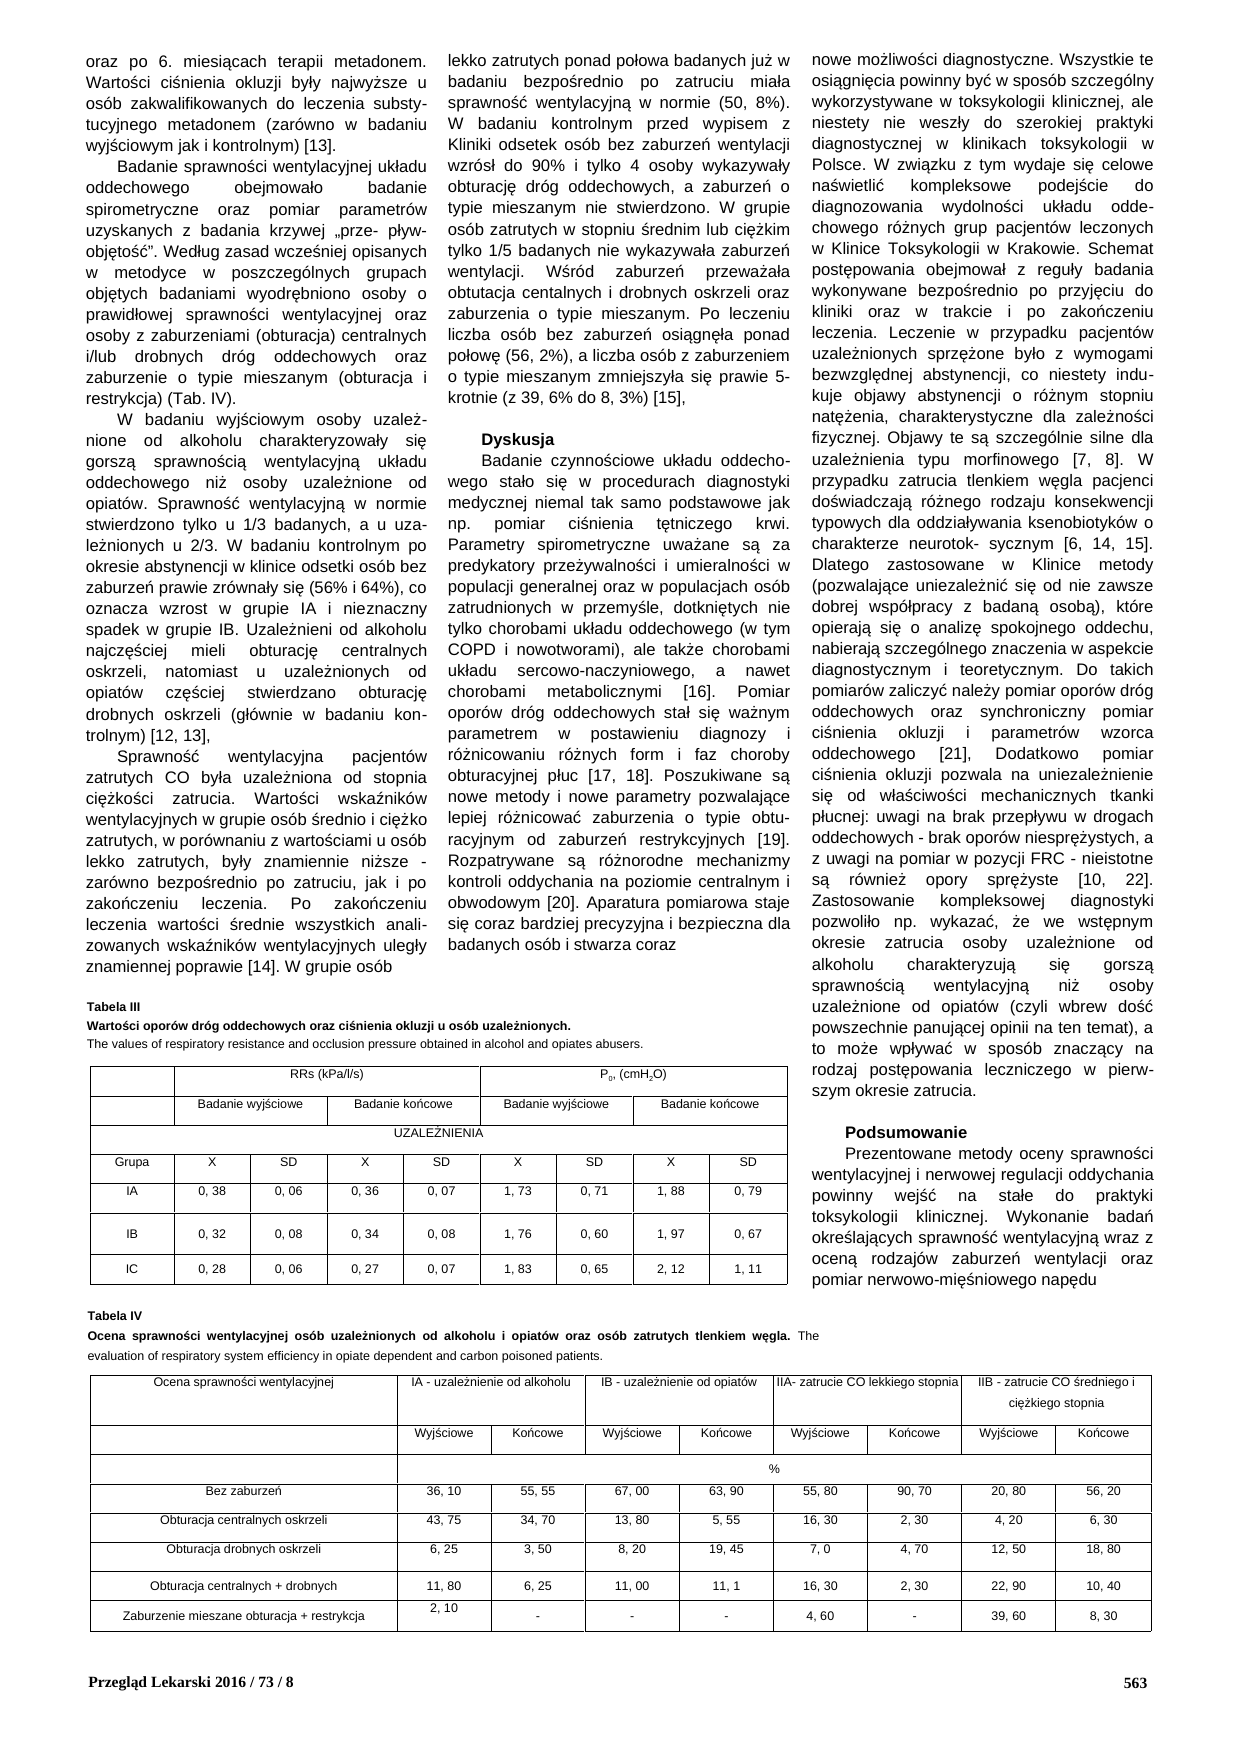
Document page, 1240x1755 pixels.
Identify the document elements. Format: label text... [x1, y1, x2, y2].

table_cell Badanie wyjściowe [481, 1097, 632, 1125]
table_cell 0, 79 [710, 1184, 787, 1212]
table_cell 90, 70 [868, 1485, 961, 1512]
text The values of respiratory resistance and occlusion pressure obtained in alcohol and opiates abusers. [87, 1037, 700, 1051]
table_cell Obturacja centralnych oskrzeli [91, 1514, 397, 1542]
table_cell SD [404, 1155, 479, 1183]
table_cell 0, 07 [404, 1255, 479, 1284]
table_cell 4, 60 [774, 1601, 867, 1631]
table_cell 3, 50 [492, 1543, 584, 1571]
table_cell 0, 08 [404, 1214, 479, 1254]
table_cell 18, 80 [1056, 1543, 1151, 1571]
text 563 [1124, 1674, 1153, 1692]
table_cell 55, 55 [492, 1485, 584, 1512]
table_cell Wyjściowe [774, 1426, 867, 1454]
table_cell 0, 65 [557, 1255, 632, 1284]
table_cell Bez zaburzeń [91, 1485, 397, 1512]
table_cell 43, 75 [398, 1514, 491, 1542]
table_cell 39, 60 [962, 1601, 1055, 1631]
table_cell Zaburzenie mieszane obturacja + restrykcja [91, 1601, 397, 1631]
table_cell X [328, 1155, 403, 1183]
text Badanie sprawności wentylacyjnej układu oddechowego obejmowało badanie spirometryczne oraz pomiar parametrów uzyskanych z badania krzywej „prze- pływ-objętość”. Według zasad wcześniej opisanych w metodyce w poszczególnych grupach objętych badaniami wyodrębniono osoby o prawidłowej sprawności wentylacyj­nej oraz osoby z zaburzeniami (obturacja) centralnych i/lub drobnych dróg oddecho­wych oraz zaburzenie o typie mieszanym (obturacja i restrykcja) (Tab. IV). [86, 157, 427, 408]
table_header RRs (kPa/l/s) [175, 1067, 479, 1096]
table_cell 1, 97 [634, 1214, 709, 1254]
table_cell 2, 10 [398, 1601, 491, 1631]
table_cell 0, 32 [175, 1214, 250, 1254]
table_cell 4, 70 [868, 1543, 961, 1571]
table_cell 7, 0 [774, 1543, 867, 1571]
table_cell 0, 27 [328, 1255, 403, 1284]
table_cell 0, 06 [251, 1184, 327, 1212]
table_cell 1, 83 [481, 1255, 556, 1284]
table_cell 0, 07 [404, 1184, 479, 1212]
table_header IIB - zatrucie CO średniego i ciężkiego stopnia [962, 1376, 1151, 1425]
table_cell 1, 76 [481, 1214, 556, 1254]
table_cell - [868, 1601, 961, 1631]
table_cell 1, 88 [634, 1184, 709, 1212]
table_cell 34, 70 [492, 1514, 584, 1542]
text nowe możliwości diagnostyczne. Wszystkie te osiągnięcia powinny być w sposób szcze­gólny wykorzystywane w toksykologii kli­nicznej, ale niestety nie weszły do szerokiej praktyki diagnostycznej w klinikach toksyko­logii w Polsce. W związku z tym wydaje się celowe naświetlić kompleksowe podejście do diagnozowania wydolności układu odde­chowego różnych grup pacjentów leczonych w Klinice Toksykologii w Krakowie. Schemat postępowania obejmował z reguły badania wykonywane bezpośrednio po przyjęciu do kliniki oraz w trakcie i po zakończeniu leczenia. Leczenie w przypadku pacjentów uzależnionych sprzężone było z wymogami bezwzględnej abstynencji, co niestety indu­kuje objawy abstynencji o różnym stopniu natężenia, charakterystyczne dla zależ­ności fizycznej. Objawy te są szczególnie silne dla uzależnienia typu morfinowego [7, 8]. W przypadku zatrucia tlenkiem węgla pacjenci doświadczają różnego rodzaju konsekwencji typowych dla oddziaływania ksenobiotyków o charakterze neurotok- sycznym [6, 14, 15]. Dlatego zastosowane w Klinice metody (pozwalające uniezależ­nić się od nie zawsze dobrej współpracy z badaną osobą), które opierają się o analizę spokojnego oddechu, nabierają szczególne­go znaczenia w aspekcie diagnostycznym i teoretycznym. Do takich pomiarów zaliczyć należy pomiar oporów dróg oddechowych oraz synchroniczny pomiar ciśnienia okluzji i parametrów wzorca oddechowego [21], Dodatkowo pomiar ciśnienia okluzji pozwala na uniezależnienie się od właściwości me­chanicznych tkanki płucnej: uwagi na brak przepływu w drogach oddechowych - brak oporów niesprężystych, a z uwagi na pomiar w pozycji FRC - nieistotne są również opory sprężyste [10, 22]. Zastosowanie komplek­sowej diagnostyki pozwoliło np. wykazać, że we wstępnym okresie zatrucia osoby uzależnione od alkoholu charakteryzują się gorszą sprawnością wentylacyjną niż osoby uzależnione od opiatów (czyli wbrew dość powszechnie panującej opinii na ten temat), a to może wpływać w sposób znaczący na rodzaj postępowania leczniczego w pierw­szym okresie zatrucia. [812, 49, 1154, 1100]
table_cell [91, 1097, 174, 1125]
table_cell 11, 80 [398, 1572, 491, 1600]
table_cell 11, 1 [680, 1572, 773, 1600]
table_header [91, 1067, 174, 1096]
table_cell 0, 28 [175, 1255, 250, 1284]
table_cell X [481, 1155, 556, 1183]
table_cell % [398, 1455, 1151, 1483]
text Przegląd Lekarski 2016 / 73 / 8 [88, 1673, 317, 1691]
table_cell 5, 55 [680, 1514, 773, 1542]
table_header IA - uzależnienie od alkoholu [398, 1376, 584, 1425]
table_cell Wyjściowe [962, 1426, 1055, 1454]
table_cell Badanie końcowe [634, 1097, 787, 1125]
table_cell 2, 30 [868, 1514, 961, 1542]
table_cell - [680, 1601, 773, 1631]
table_cell - [492, 1601, 584, 1631]
text Tabela IV [87, 1308, 819, 1323]
table_cell Końcowe [492, 1426, 584, 1454]
table_cell 0, 36 [328, 1184, 403, 1212]
table_cell 16, 30 [774, 1572, 867, 1600]
table_cell 12, 50 [962, 1543, 1055, 1571]
table_cell IC [91, 1255, 174, 1284]
text lekko zatrutych ponad połowa badanych już w badaniu bezpośrednio po zatruciu miała sprawność wentylacyjną w normie (50, 8%). W badaniu kontrolnym przed wy­pisem z Kliniki odsetek osób bez zaburzeń wentylacji wzrósł do 90% i tylko 4 osoby wykazywały obturację dróg oddechowych, a zaburzeń o typie mieszanym nie stwier­dzono. W grupie osób zatrutych w stopniu średnim lub ciężkim tylko 1/5 badanych nie wykazywała zaburzeń wentylacji. Wśród zaburzeń przeważała obtutacja centalnych i drobnych oskrzeli oraz zaburzenia o typie mieszanym. Po leczeniu liczba osób bez zaburzeń osiągnęła ponad połowę (56, 2%), a liczba osób z zaburzeniem o typie mie­szanym zmniejszyła się prawie 5-krotnie (z 39, 6% do 8, 3%) [15], [448, 51, 790, 407]
text Wartości oporów dróg oddechowych oraz ciśnienia okluzji u osób uzależnionych. [87, 1018, 700, 1032]
table_cell 6, 25 [398, 1543, 491, 1571]
table_header IIA- zatrucie CO lekkiego stopnia [774, 1376, 961, 1425]
table_cell 1, 11 [710, 1255, 787, 1284]
table_header IB - uzależnienie od opiatów [586, 1376, 773, 1425]
table_cell 36, 10 [398, 1485, 491, 1512]
table_cell Końcowe [868, 1426, 961, 1454]
table_cell 16, 30 [774, 1514, 867, 1542]
table_cell 6, 25 [492, 1572, 584, 1600]
subtitle Podsumowanie [812, 1122, 1154, 1142]
table_cell 8, 30 [1056, 1601, 1151, 1631]
text oraz po 6. miesiącach terapii metadonem. Wartości ciśnienia okluzji były najwyższe u osób zakwalifikowanych do leczenia substy­tucyjnego metadonem (zarówno w badaniu wyjściowym jak i kontrolnym) [13]. [86, 52, 427, 155]
table_cell [91, 1426, 397, 1454]
table_cell 0, 34 [328, 1214, 403, 1254]
table_cell Końcowe [680, 1426, 773, 1454]
table_cell Wyjściowe [586, 1426, 679, 1454]
table_cell 2, 30 [868, 1572, 961, 1600]
text Sprawność wentylacyjna pacjentów zatrutych CO była uzależniona od stopnia ciężkości zatrucia. Wartości wskaźników wentylacyjnych w grupie osób średnio i cięż­ko zatrutych, w porównaniu z wartościami u osób lekko zatrutych, były znamiennie niższe - zarówno bezpośrednio po zatruciu, jak i po zakończeniu leczenia. Po zakończeniu leczenia wartości średnie wszystkich anali­zowanych wskaźników wentylacyjnych uległy znamiennej poprawie [14]. W grupie osób [86, 746, 427, 976]
table_cell IB [91, 1214, 174, 1254]
table_header Ocena sprawności wentylacyjnej [91, 1376, 397, 1425]
table_cell Badanie końcowe [328, 1097, 479, 1125]
table_cell 4, 20 [962, 1514, 1055, 1542]
table_cell - [586, 1601, 679, 1631]
table_cell Końcowe [1056, 1426, 1151, 1454]
table_cell 0, 38 [175, 1184, 250, 1212]
table_cell Obturacja drobnych oskrzeli [91, 1543, 397, 1571]
text Badanie czynnościowe układu oddecho­wego stało się w procedurach diagnostyki medycznej niemal tak samo podstawowe jak np. pomiar ciśnienia tętniczego krwi. Parametry spirometryczne uważane są za predykatory przeżywalności i umieralności w populacji generalnej oraz w populacjach osób zatrudnionych w przemyśle, dotknię­tych nie tylko chorobami układu oddechowe­go (w tym COPD i nowotworami), ale także chorobami układu sercowo-naczyniowego, a nawet chorobami metabolicznymi [16]. Pomiar oporów dróg oddechowych stał się ważnym parametrem w postawieniu diagno­zy i różnicowaniu różnych form i faz choroby obturacyjnej płuc [17, 18]. Poszukiwane są nowe metody i nowe parametry pozwalające lepiej różnicować zaburzenia o typie obtu- racyjnym od zaburzeń restrykcyjnych [19]. Rozpatrywane są różnorodne mechanizmy kontroli oddychania na poziomie centralnym i obwodowym [20]. Aparatura pomiarowa staje się coraz bardziej precyzyjna i bez­pieczna dla badanych osób i stwarza coraz [448, 451, 790, 954]
table_cell 2, 12 [634, 1255, 709, 1284]
table_cell 0, 60 [557, 1214, 632, 1254]
table_cell SD [710, 1155, 787, 1183]
table_cell 8, 20 [586, 1543, 679, 1571]
table_cell 20, 80 [962, 1485, 1055, 1512]
table_cell SD [251, 1155, 327, 1183]
table_cell 67, 00 [586, 1485, 679, 1512]
table_cell SD [557, 1155, 632, 1183]
table_header P0, (cmH2O) [481, 1067, 787, 1096]
table_cell 22, 90 [962, 1572, 1055, 1600]
table_cell Badanie wyjściowe [175, 1097, 327, 1125]
table_cell 11, 00 [586, 1572, 679, 1600]
table_cell UZALEŻNIENIA [91, 1126, 787, 1154]
table_cell 19, 45 [680, 1543, 773, 1571]
subtitle Dyskusja [448, 429, 790, 449]
table_cell [91, 1455, 397, 1483]
table_cell 0, 08 [251, 1214, 327, 1254]
table_cell Obturacja centralnych + drobnych [91, 1572, 397, 1600]
table_cell 13, 80 [586, 1514, 679, 1542]
table_cell 56, 20 [1056, 1485, 1151, 1512]
table_cell 0, 06 [251, 1255, 327, 1284]
text Prezentowane metody oceny sprawności wentylacyjnej i nerwowej regulacji oddy­chania powinny wejść na stałe do praktyki toksykologii klinicznej. Wykonanie badań określających sprawność wentylacyjną wraz z oceną rodzajów zaburzeń wentylacji oraz pomiar nerwowo-mięśniowego napędu [812, 1143, 1154, 1289]
text Tabela III [87, 999, 700, 1014]
table_cell 55, 80 [774, 1485, 867, 1512]
text W badaniu wyjściowym osoby uzależ­nione od alkoholu charakteryzowały się gorszą sprawnością wentylacyjną układu oddechowego niż osoby uzależnione od opiatów. Sprawność wentylacyjną w normie stwierdzono tylko u 1/3 badanych, a u uza­leżnionych u 2/3. W badaniu kontrolnym po okresie abstynencji w klinice odsetki osób bez zaburzeń prawie zrównały się (56% i 64%), co oznacza wzrost w grupie IA i nie­znaczny spadek w grupie IB. Uzależnieni od alkoholu najczęściej mieli obturację cen­tralnych oskrzeli, natomiast u uzależnionych od opiatów częściej stwierdzano obturację drobnych oskrzeli (głównie w badaniu kon­trolnym) [12, 13], [86, 410, 427, 744]
table_cell X [175, 1155, 250, 1183]
table_cell 0, 71 [557, 1184, 632, 1212]
table_cell X [634, 1155, 709, 1183]
text Ocena sprawności wentylacyjnej osób uzależnionych od alkoholu i opiatów oraz osób zatrutych tlenkiem węgla. The evaluation of respiratory system efficiency in opiate dependent and carbon poisoned patients. [87, 1328, 819, 1363]
table_cell Wyjściowe [398, 1426, 491, 1454]
table_cell 63, 90 [680, 1485, 773, 1512]
table_cell 6, 30 [1056, 1514, 1151, 1542]
table_cell IA [91, 1184, 174, 1212]
table_cell 0, 67 [710, 1214, 787, 1254]
table_cell 10, 40 [1056, 1572, 1151, 1600]
table_cell 1, 73 [481, 1184, 556, 1212]
table_cell Grupa [91, 1155, 174, 1183]
